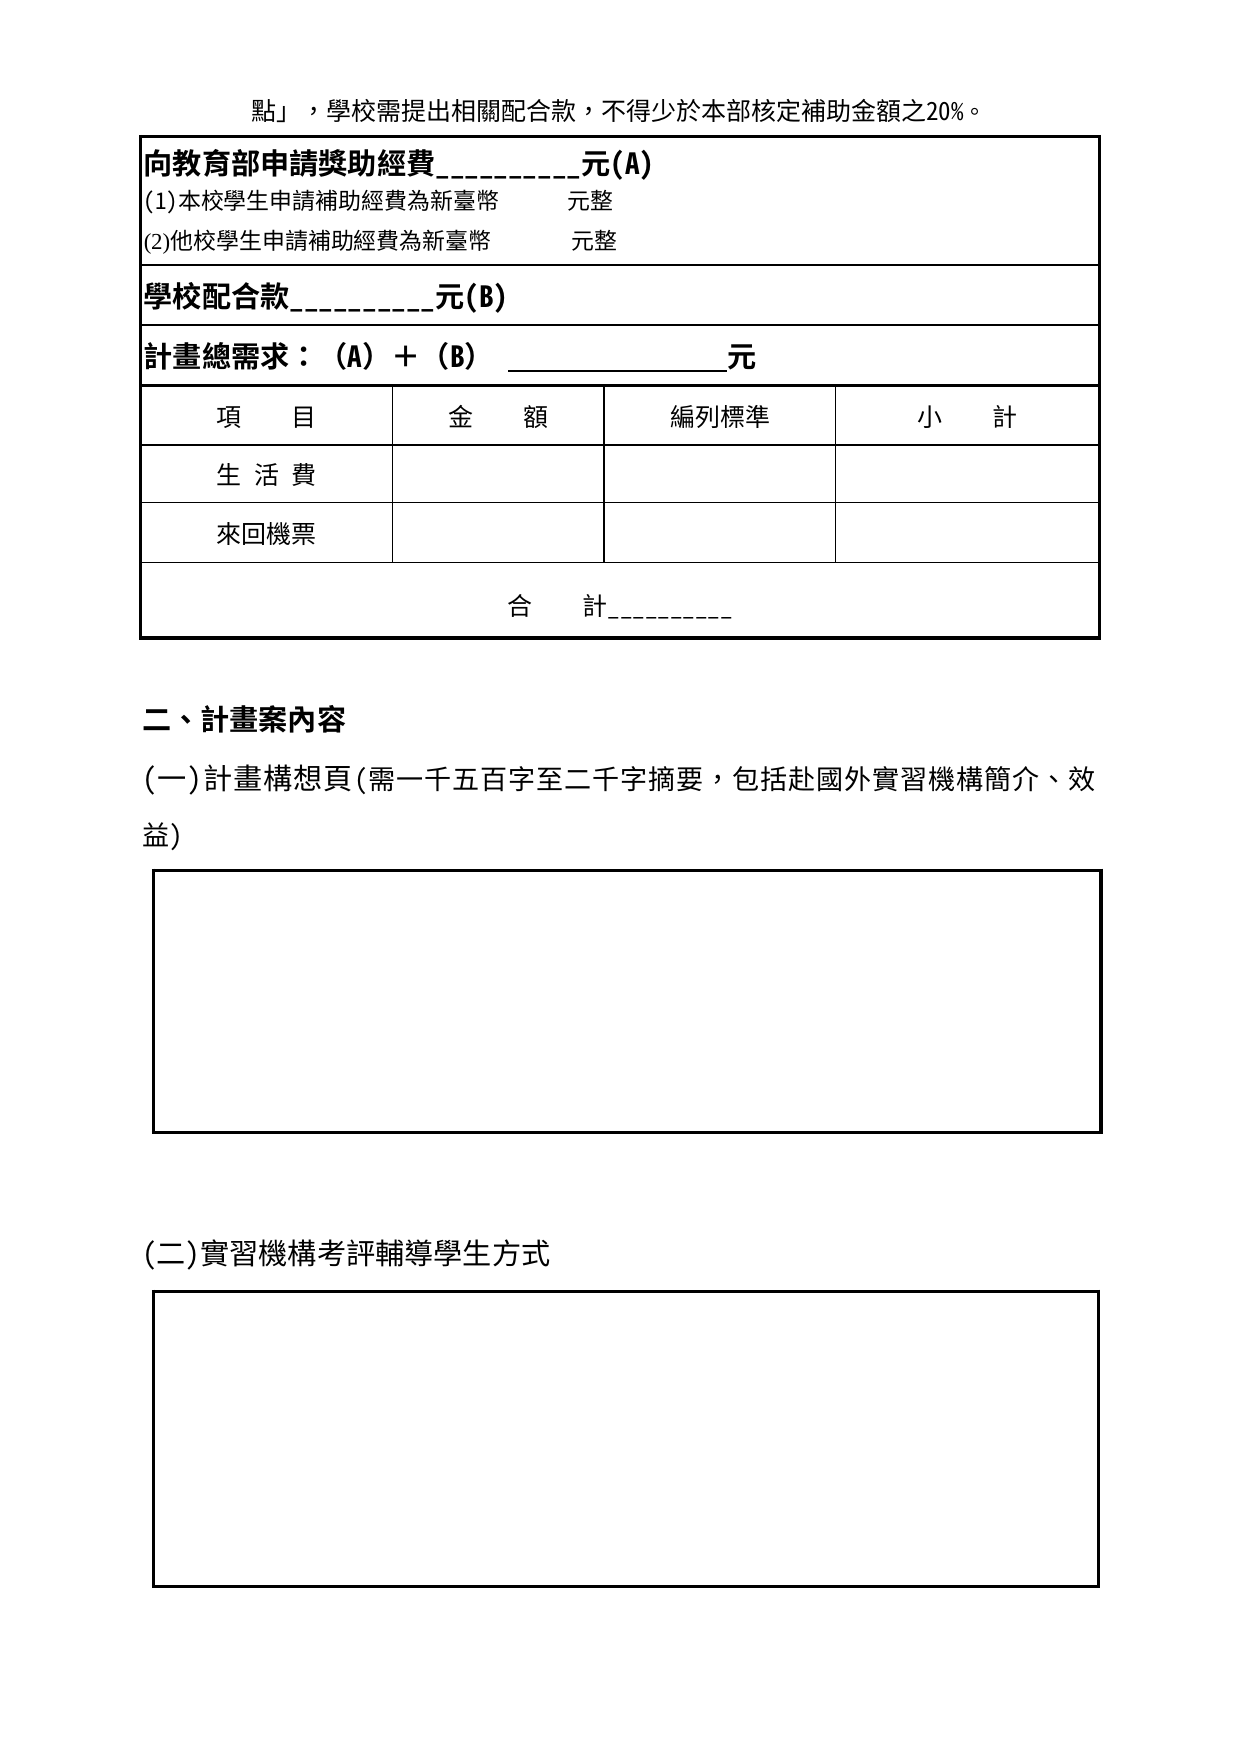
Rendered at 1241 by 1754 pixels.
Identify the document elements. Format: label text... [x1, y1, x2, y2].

table_cell 項 目 [142, 387, 392, 444]
table_cell 小 計 [836, 387, 1098, 444]
table_cell [393, 503, 603, 561]
table_header [155, 1293, 1097, 1585]
table_cell 來回機票 [142, 503, 392, 561]
table_cell 合 計__________ [142, 563, 1098, 636]
table_header [155, 872, 1099, 1131]
table_cell [605, 446, 835, 502]
table_cell 學校配合款__________元(B) [142, 266, 1098, 324]
table_cell [836, 446, 1098, 502]
table_cell [605, 503, 835, 561]
table_cell 計畫總需求：（A）＋（B） 元 [142, 326, 1098, 384]
table_cell [836, 503, 1098, 561]
table_cell 編列標準 [605, 387, 835, 444]
text 點」，學校需提出相關配合款，不得少於本部核定補助金額之20%。 [251, 91, 1098, 127]
table_header 向教育部申請獎助經費__________元(A) (1)本校學生申請補助經費為新臺幣 元整 (2)他校學生申請補助經費為新臺幣 元整 [142, 138, 1098, 264]
text (一)計畫構想頁(需一千五百字至二千字摘要，包括赴國外實習機構簡介、效益) [142, 756, 1098, 853]
text (二)實習機構考評輔導學生方式 [142, 1230, 1098, 1273]
table_cell [393, 446, 603, 502]
table_cell 生 活 費 [142, 446, 392, 502]
text 二、計畫案內容 [142, 697, 1098, 739]
table_cell 金 額 [393, 387, 603, 444]
